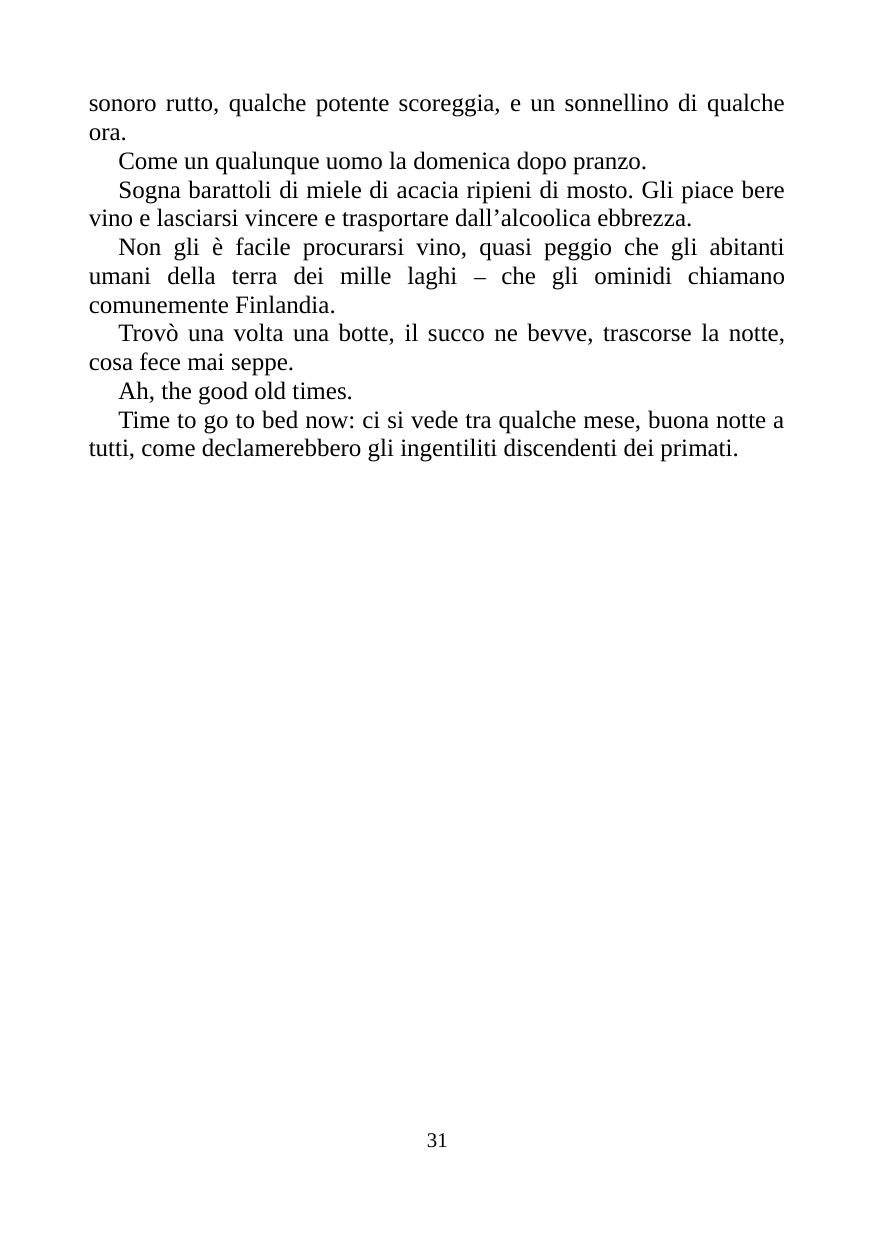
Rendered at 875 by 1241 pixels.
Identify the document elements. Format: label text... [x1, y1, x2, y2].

text Sogna barattoli di miele di acacia ripieni di mosto. Gli piace bere vino e lasciarsi vincere e trasportare dall’alcoolica ebbrezza. [88, 175, 786, 232]
text Ah, the good old times. [88, 376, 786, 405]
text Time to go to bed now: ci si vede tra qualche mese, buona notte a tutti, come declamerebbero gli ingentiliti discendenti dei primati. [88, 405, 786, 462]
text Come un qualunque uomo la domenica dopo pranzo. [88, 146, 786, 175]
text sonoro rutto, qualche potente scoreggia, e un sonnellino di qualche ora. [88, 88, 786, 146]
text Non gli è facile procurarsi vino, quasi peggio che gli abitanti umani della terra dei mille laghi – che gli ominidi chiamano comunemente Finlandia. [88, 232, 786, 318]
text Trovò una volta una botte, il succo ne bevve, trascorse la notte, cosa fece mai seppe. [88, 318, 786, 376]
